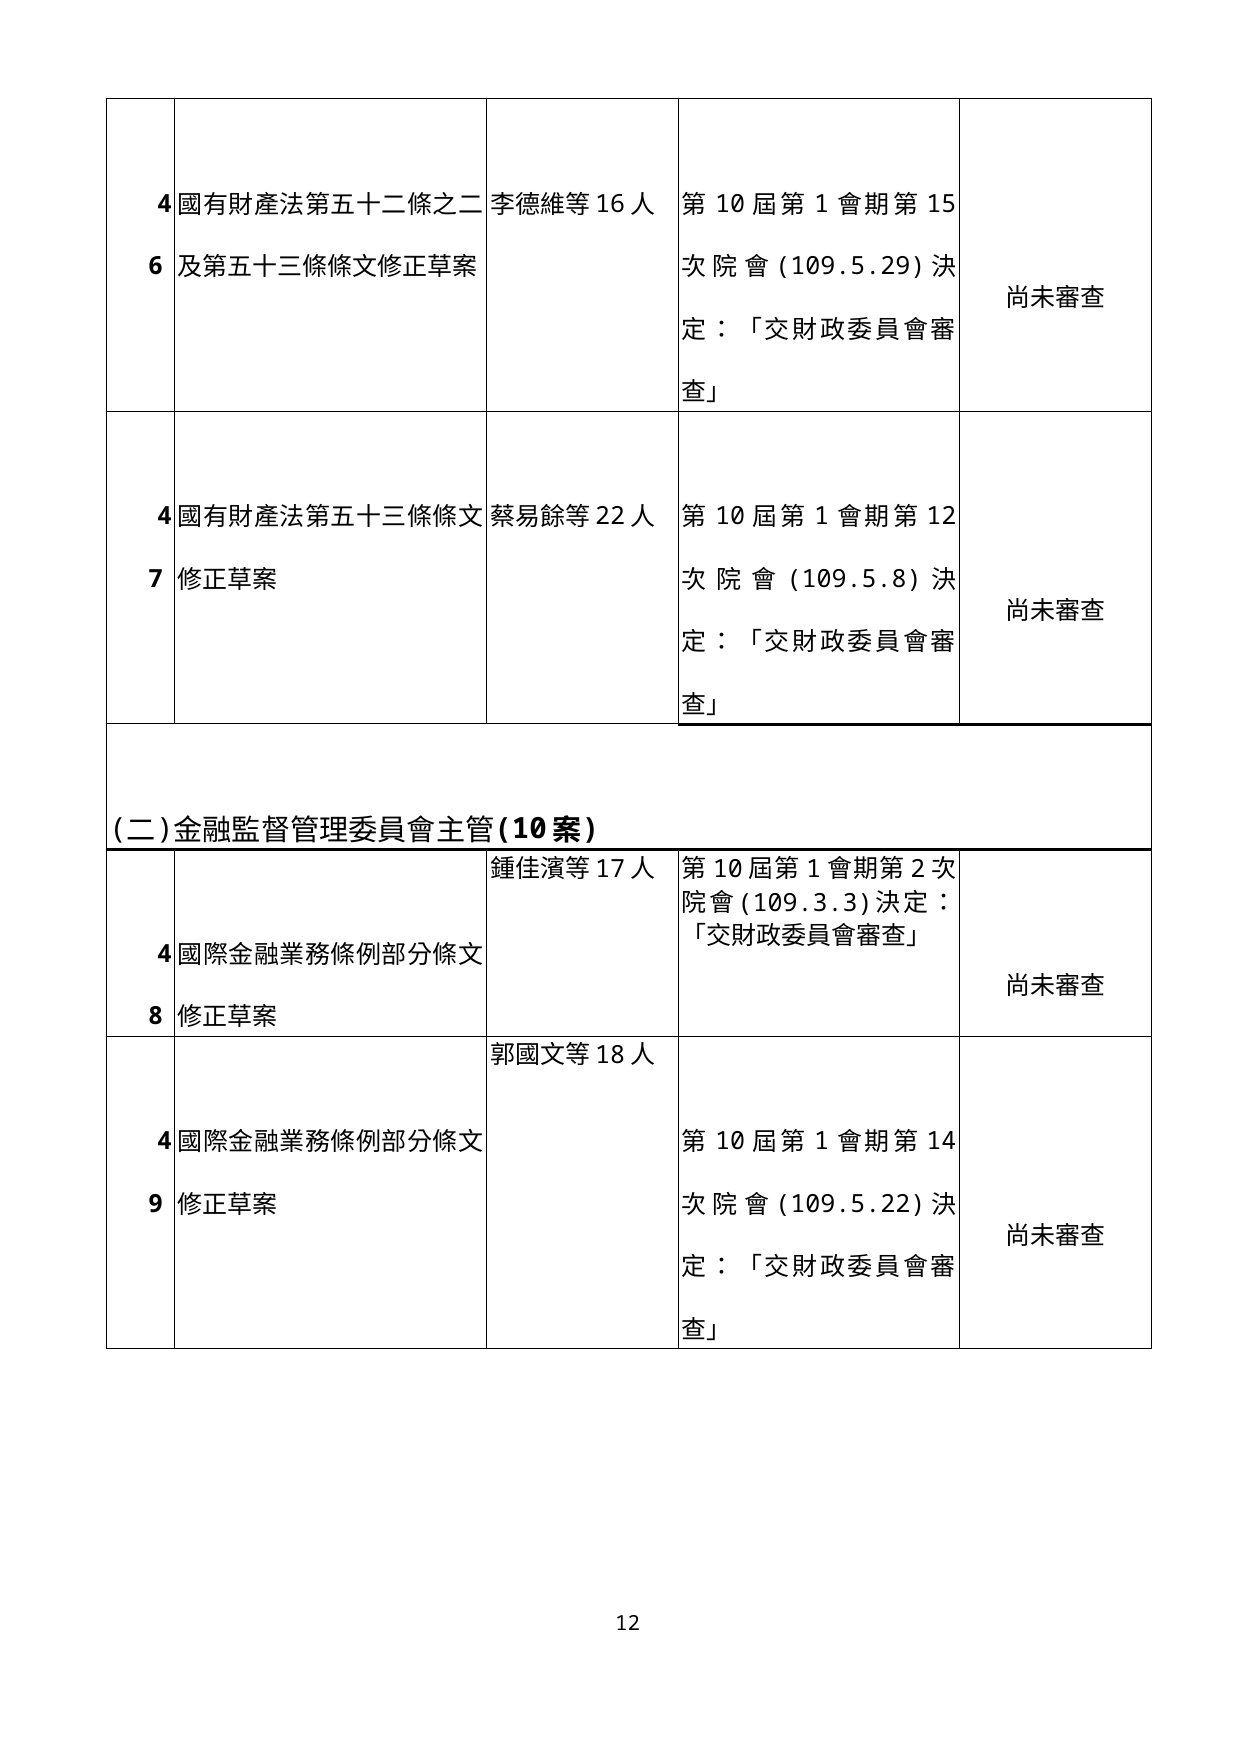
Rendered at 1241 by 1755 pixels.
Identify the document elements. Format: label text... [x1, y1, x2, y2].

table_cell 國有財產法第五十二條之二及第五十三條條文修正草案 [175, 99, 486, 411]
table_cell [107, 412, 174, 723]
table_cell 尚未審查 [960, 412, 1151, 723]
table_cell 第10屆第1會期第15次院會(109.5.29)決定：「交財政委員會審查」 [679, 99, 959, 411]
table_cell 郭國文等18人 [487, 1037, 678, 1348]
table_cell [107, 851, 174, 1036]
table_cell 國際金融業務條例部分條文修正草案 [175, 851, 486, 1036]
table_cell (二)金融監督管理委員會主管(10案) [107, 724, 1151, 848]
table_cell [107, 99, 174, 411]
table_cell 鍾佳濱等17人 [487, 851, 678, 1036]
table_cell 尚未審查 [960, 851, 1151, 1036]
table_cell 尚未審查 [960, 99, 1151, 411]
table_cell 國際金融業務條例部分條文修正草案 [175, 1037, 486, 1348]
table_cell 第10屆第1會期第14次院會(109.5.22)決定：「交財政委員會審查」 [679, 1037, 959, 1348]
table_cell 國有財產法第五十三條條文修正草案 [175, 412, 486, 723]
table_cell [107, 1037, 174, 1348]
table_cell 第10屆第1會期第2次院會(109.3.3)決定：「交財政委員會審查」 [679, 851, 959, 1036]
table_cell 蔡易餘等22人 [487, 412, 678, 723]
table_cell 尚未審查 [960, 1037, 1151, 1348]
table_cell 李德維等16人 [487, 99, 678, 411]
table_cell 第10屆第1會期第12次院會(109.5.8)決定：「交財政委員會審查」 [679, 412, 959, 723]
